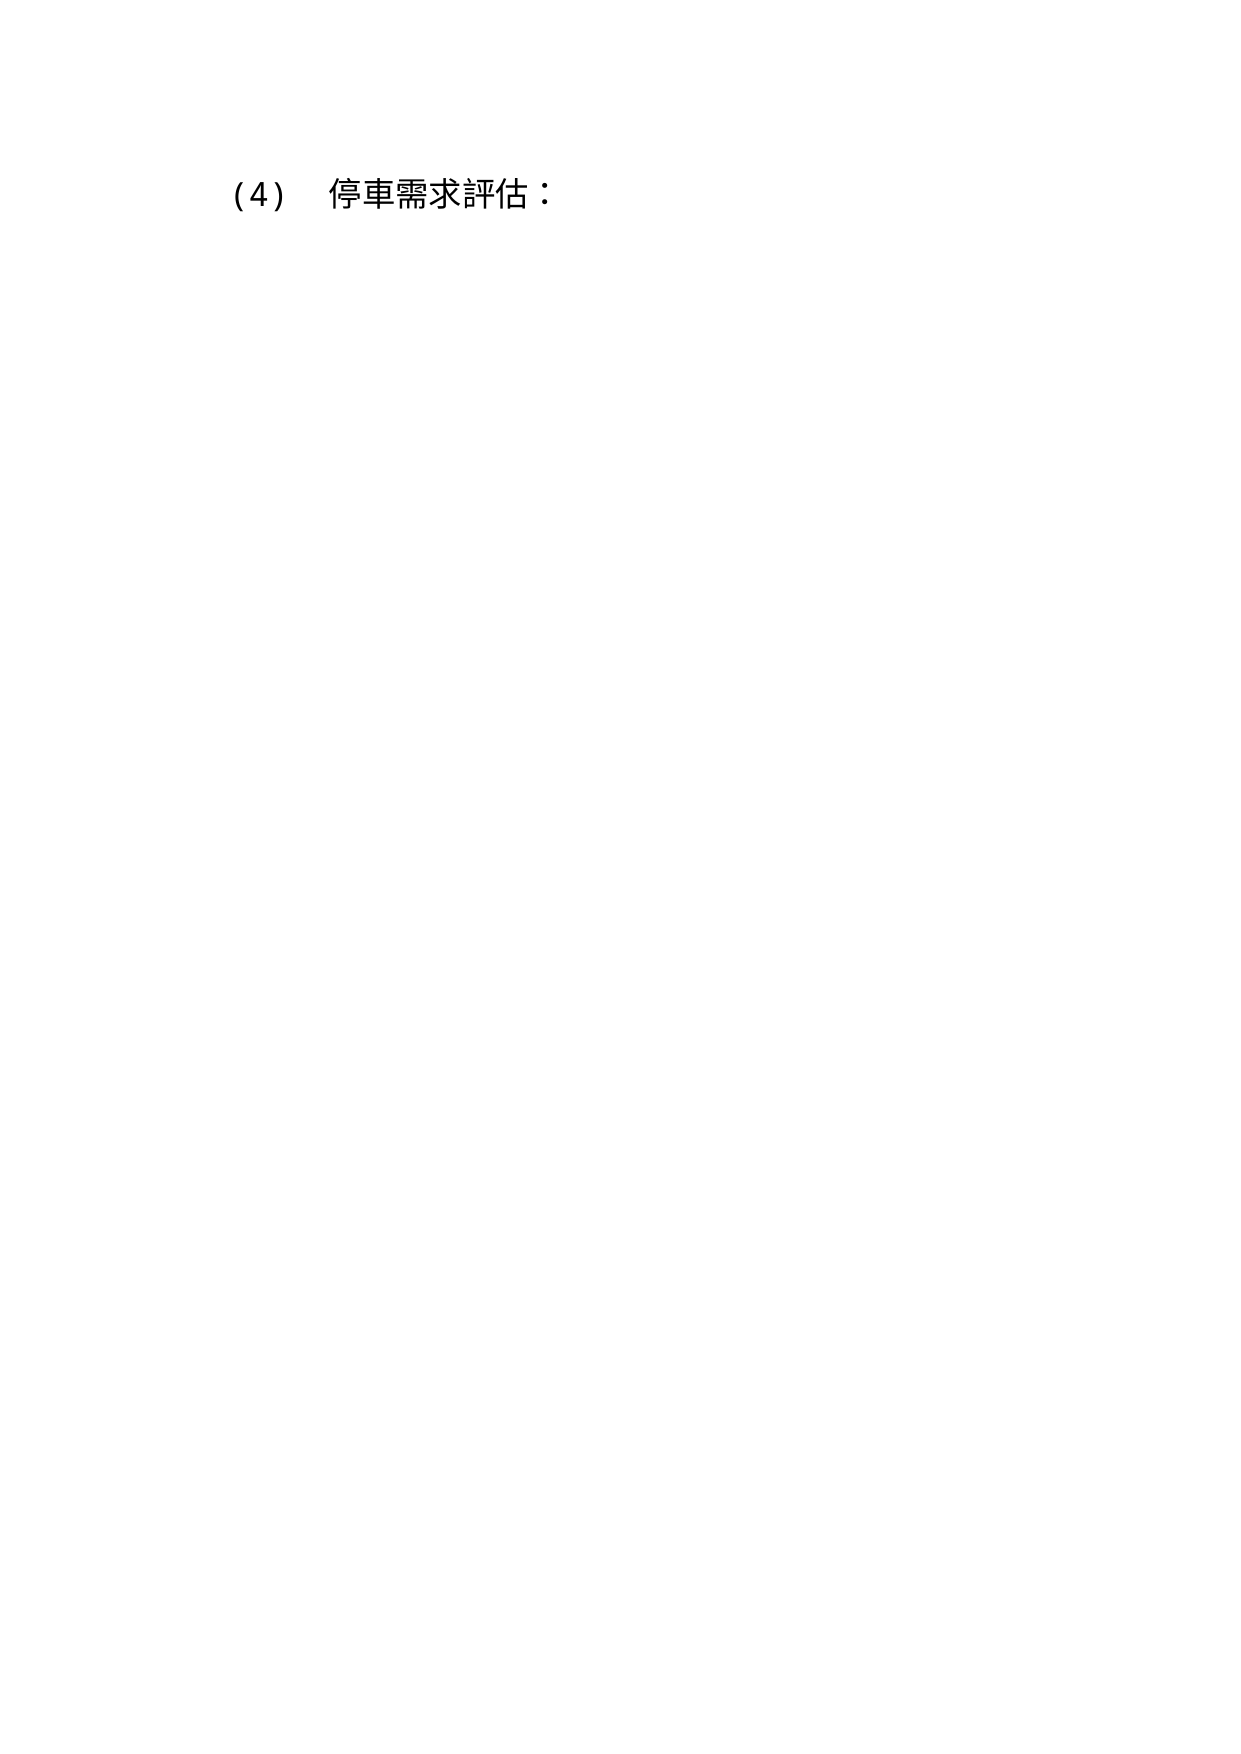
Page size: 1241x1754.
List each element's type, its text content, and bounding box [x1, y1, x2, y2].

list 停車需求評估： [228, 151, 1152, 213]
